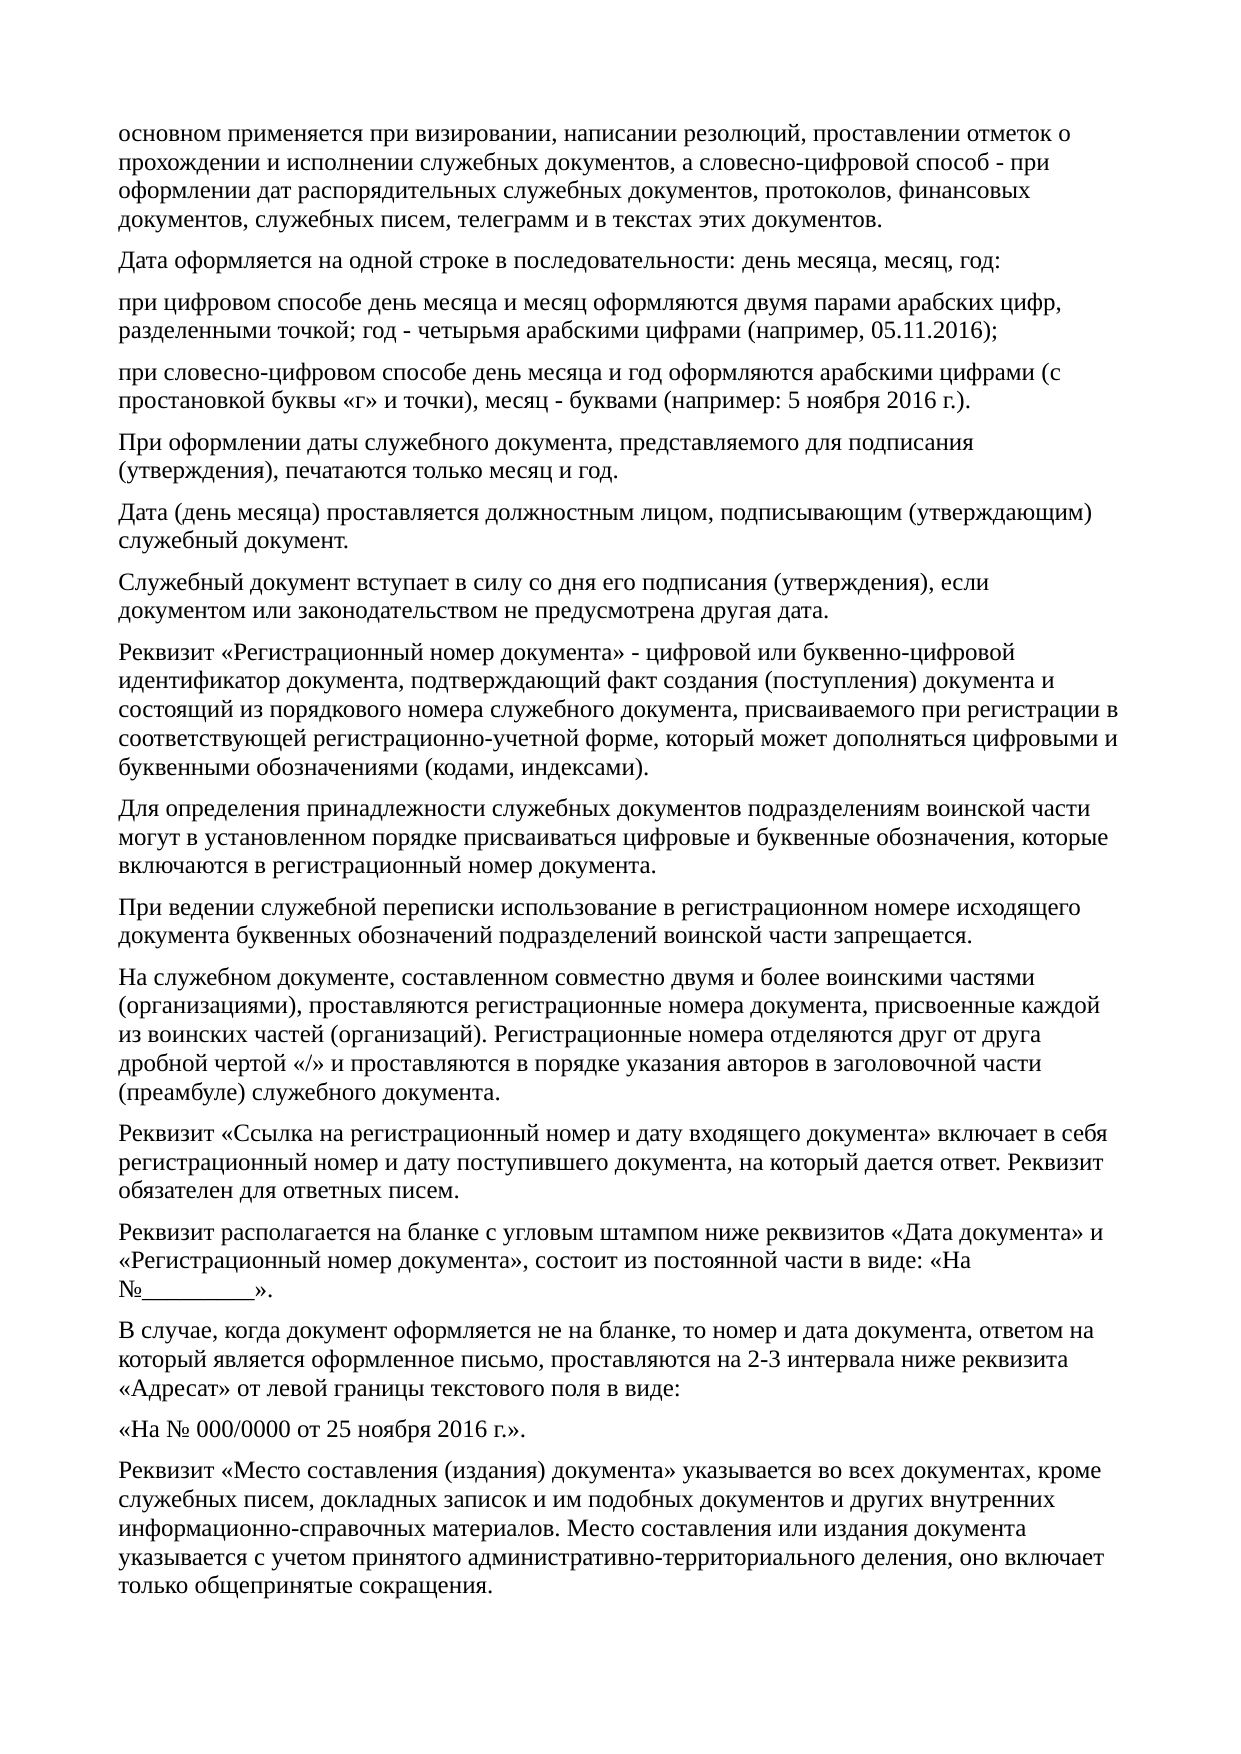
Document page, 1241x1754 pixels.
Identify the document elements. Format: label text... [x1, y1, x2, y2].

text На служебном документе, составленном совместно двумя и более воинскими частями (организациями), проставляются регистрационные номера документа, присвоенные каждой из воинских частей (организаций). Регистрационные номера отделяются друг от друга дробной чертой «/» и проставляются в порядке указания авторов в заголовочной части (преамбуле) служебного документа. [118, 962, 1122, 1106]
text Дата оформляется на одной строке в последовательности: день месяца, месяц, год: [118, 246, 1122, 274]
text При оформлении даты служебного документа, представляемого для подписания (утверждения), печатаются только месяц и год. [118, 427, 1122, 484]
text Реквизит «Место составления (издания) документа» указывается во всех документах, кроме служебных писем, докладных записок и им подобных документов и других внутренних информационно-справочных материалов. Место составления или издания документа указывается с учетом принятого административно-территориального деления, оно включает только общепринятые сокращения. [118, 1456, 1122, 1599]
text основном применяется при визировании, написании резолюций, проставлении отметок о прохождении и исполнении служебных документов, а словесно-цифровой способ - при оформлении дат распорядительных служебных документов, протоколов, финансовых документов, служебных писем, телеграмм и в текстах этих документов. [118, 118, 1122, 233]
text Реквизит «Ссылка на регистрационный номер и дату входящего документа» включает в себя регистрационный номер и дату поступившего документа, на который дается ответ. Реквизит обязателен для ответных писем. [118, 1118, 1122, 1204]
text «На № 000/0000 от 25 ноября 2016 г.». [118, 1414, 1122, 1443]
text При ведении служебной переписки использование в регистрационном номере исходящего документа буквенных обозначений подразделений воинской части запрещается. [118, 892, 1122, 949]
text Для определения принадлежности служебных документов подразделениям воинской части могут в установленном порядке присваиваться цифровые и буквенные обозначения, которые включаются в регистрационный номер документа. [118, 793, 1122, 879]
text В случае, когда документ оформляется не на бланке, то номер и дата документа, ответом на который является оформленное письмо, проставляются на 2-3 интервала ниже реквизита «Адресат» от левой границы текстового поля в виде: [118, 1316, 1122, 1402]
text Реквизит располагается на бланке с угловым штампом ниже реквизитов «Дата документа» и «Регистрационный номер документа», состоит из постоянной части в виде: «На №_________». [118, 1217, 1122, 1303]
text при цифровом способе день месяца и месяц оформляются двумя парами арабских цифр, разделенными точкой; год - четырьмя арабскими цифрами (например, 05.11.2016); [118, 287, 1122, 344]
text Реквизит «Регистрационный номер документа» - цифровой или буквенно-цифровой идентификатор документа, подтверждающий факт создания (поступления) документа и состоящий из порядкового номера служебного документа, присваиваемого при регистрации в соответствующей регистрационно-учетной форме, который может дополняться цифровыми и буквенными обозначениями (кодами, индексами). [118, 637, 1122, 781]
text Служебный документ вступает в силу со дня его подписания (утверждения), если документом или законодательством не предусмотрена другая дата. [118, 567, 1122, 624]
text при словесно-цифровом способе день месяца и год оформляются арабскими цифрами (с простановкой буквы «г» и точки), месяц - буквами (например: 5 ноября 2016 г.). [118, 357, 1122, 414]
text Дата (день месяца) проставляется должностным лицом, подписывающим (утверждающим) служебный документ. [118, 497, 1122, 554]
